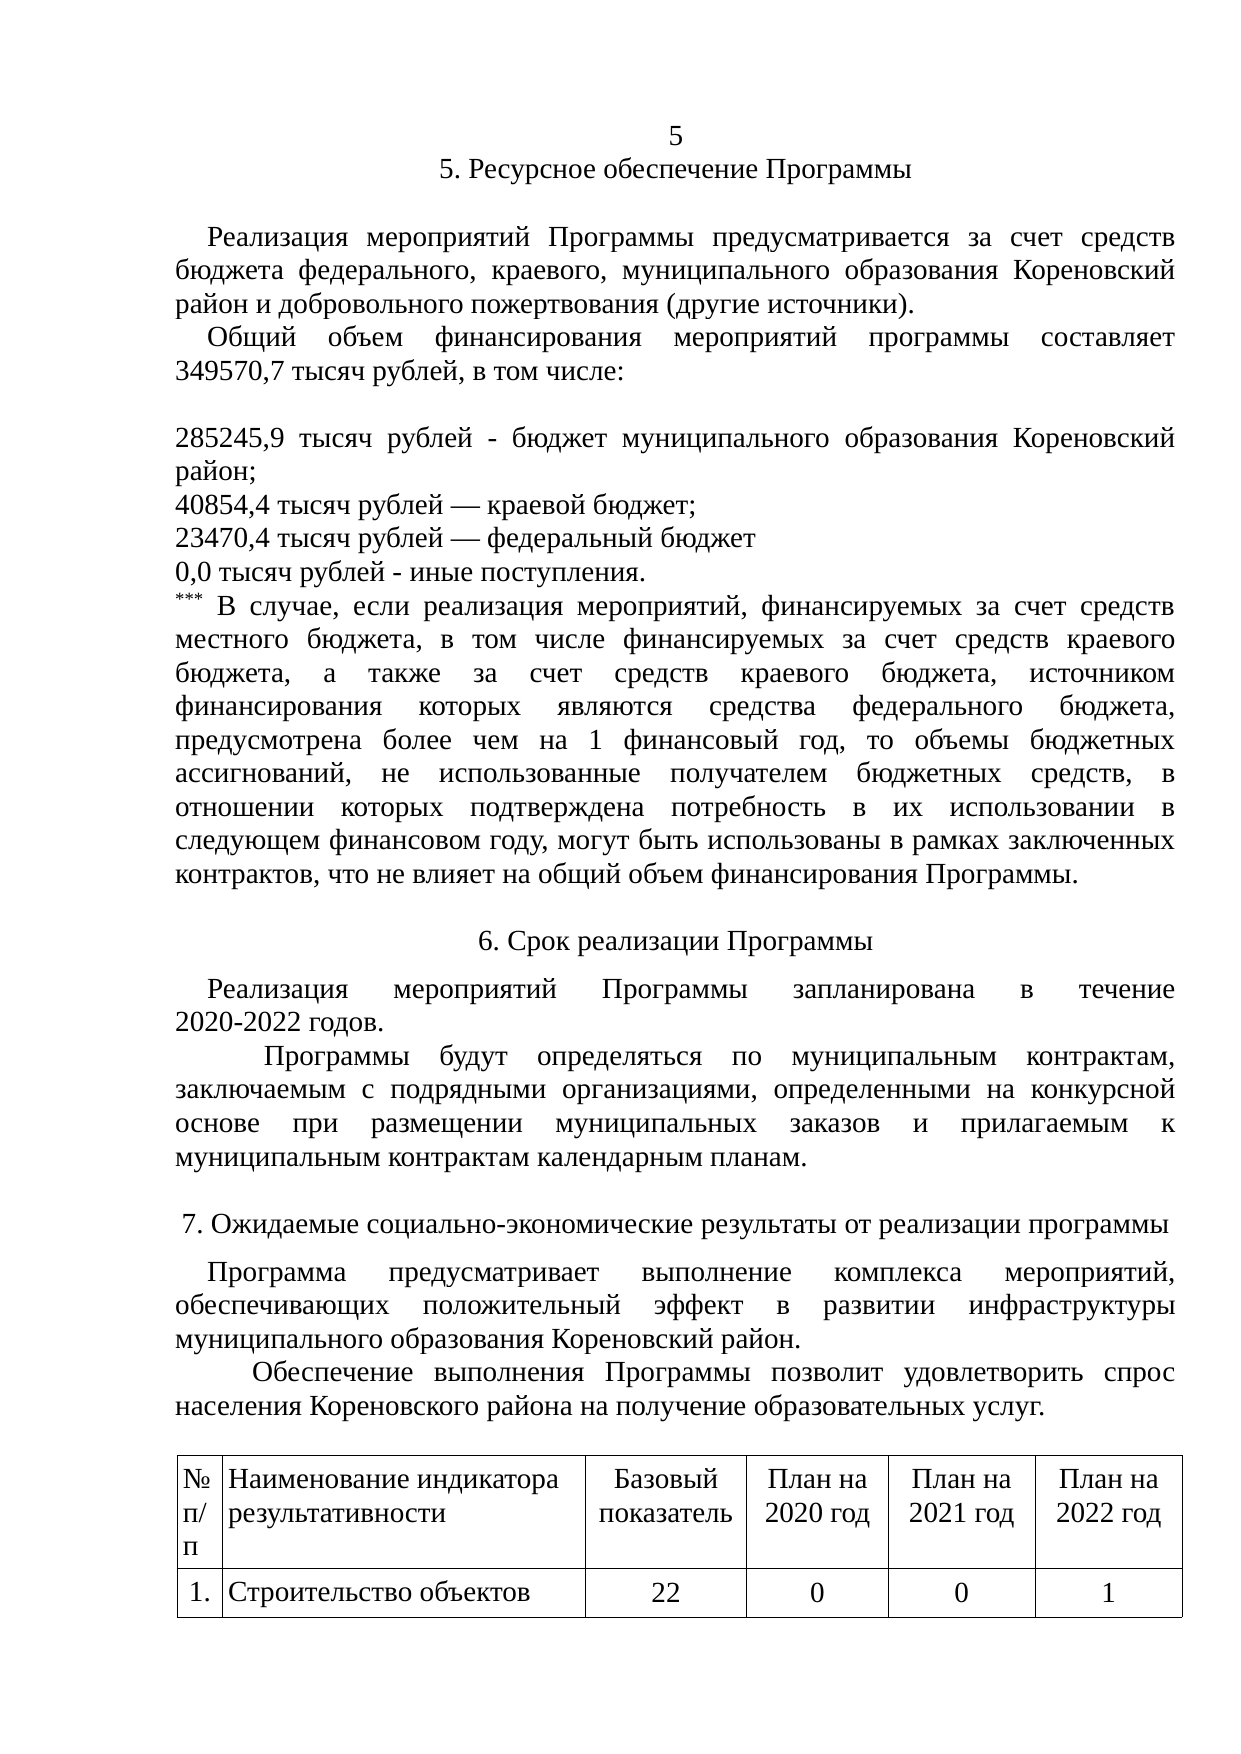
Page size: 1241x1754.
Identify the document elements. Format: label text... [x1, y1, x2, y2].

table_header План на 2020 год [747, 1456, 888, 1568]
text Обеспечение выполнения Программы позволит удовлетворить спрос населения Кореновского района на получение образовательных услуг. [175, 1354, 1176, 1421]
text 23470,4 тысяч рублей — федеральный бюджет [175, 521, 1176, 554]
table_cell Строительство объектов [223, 1569, 585, 1616]
text Реализация мероприятий Программы запланирована в течение 2020-2022 годов. [175, 971, 1176, 1038]
text Общий объем финансирования мероприятий программы составляет 349570,7 тысяч рублей, в том числе: [175, 319, 1176, 386]
table_header Базовый показатель [586, 1456, 746, 1568]
text Программа предусматривает выполнение комплекса мероприятий, обеспечивающих положительный эффект в развитии инфраструктуры муниципального образования Кореновский район. [175, 1254, 1176, 1354]
table_cell 22 [586, 1569, 746, 1616]
text 7. Ожидаемые социально-экономические результаты от реализации программы [175, 1206, 1176, 1239]
text 5. Ресурсное обеспечение Программы [175, 152, 1176, 185]
table_cell 0 [889, 1569, 1035, 1616]
text 5 [175, 118, 1176, 152]
text 285245,9 тысяч рублей - бюджет муниципального образования Кореновский район; [175, 420, 1176, 487]
table_header Наименование индикатора результативности [223, 1456, 585, 1568]
text Реализация мероприятий Программы предусматривается за счет средств бюджета федерального, краевого, муниципального образования Кореновский район и добровольного пожертвования (другие источники). [175, 219, 1176, 319]
table_cell 1 [1036, 1569, 1182, 1616]
text 40854,4 тысяч рублей — краевой бюджет; [175, 487, 1176, 521]
table_header № п/п [178, 1456, 222, 1568]
table_header План на 2021 год [889, 1456, 1035, 1568]
text *** В случае, если реализация мероприятий, финансируемых за счет средств местного бюджета, в том числе финансируемых за счет средств краевого бюджета, а также за счет средств краевого бюджета, источником финансирования которых являются средства федерального бюджета, предусмотрена более чем на 1 финансовый год, то объемы бюджетных ассигнований, не использованные получателем бюджетных средств, в отношении которых подтверждена потребность в их использовании в следующем финансовом году, могут быть использованы в рамках заключенных контрактов, что не влияет на общий объем финансирования Программы. [175, 588, 1176, 889]
table_cell 0 [747, 1569, 888, 1616]
table_cell 1. [178, 1569, 222, 1616]
text 6. Срок реализации Программы [175, 923, 1176, 957]
text Программы будут определяться по муниципальным контрактам, заключаемым с подрядными организациями, определенными на конкурсной основе при размещении муниципальных заказов и прилагаемым к муниципальным контрактам календарным планам. [175, 1038, 1176, 1172]
text 0,0 тысяч рублей - иные поступления. [175, 554, 1176, 588]
table_header План на 2022 год [1036, 1456, 1182, 1568]
